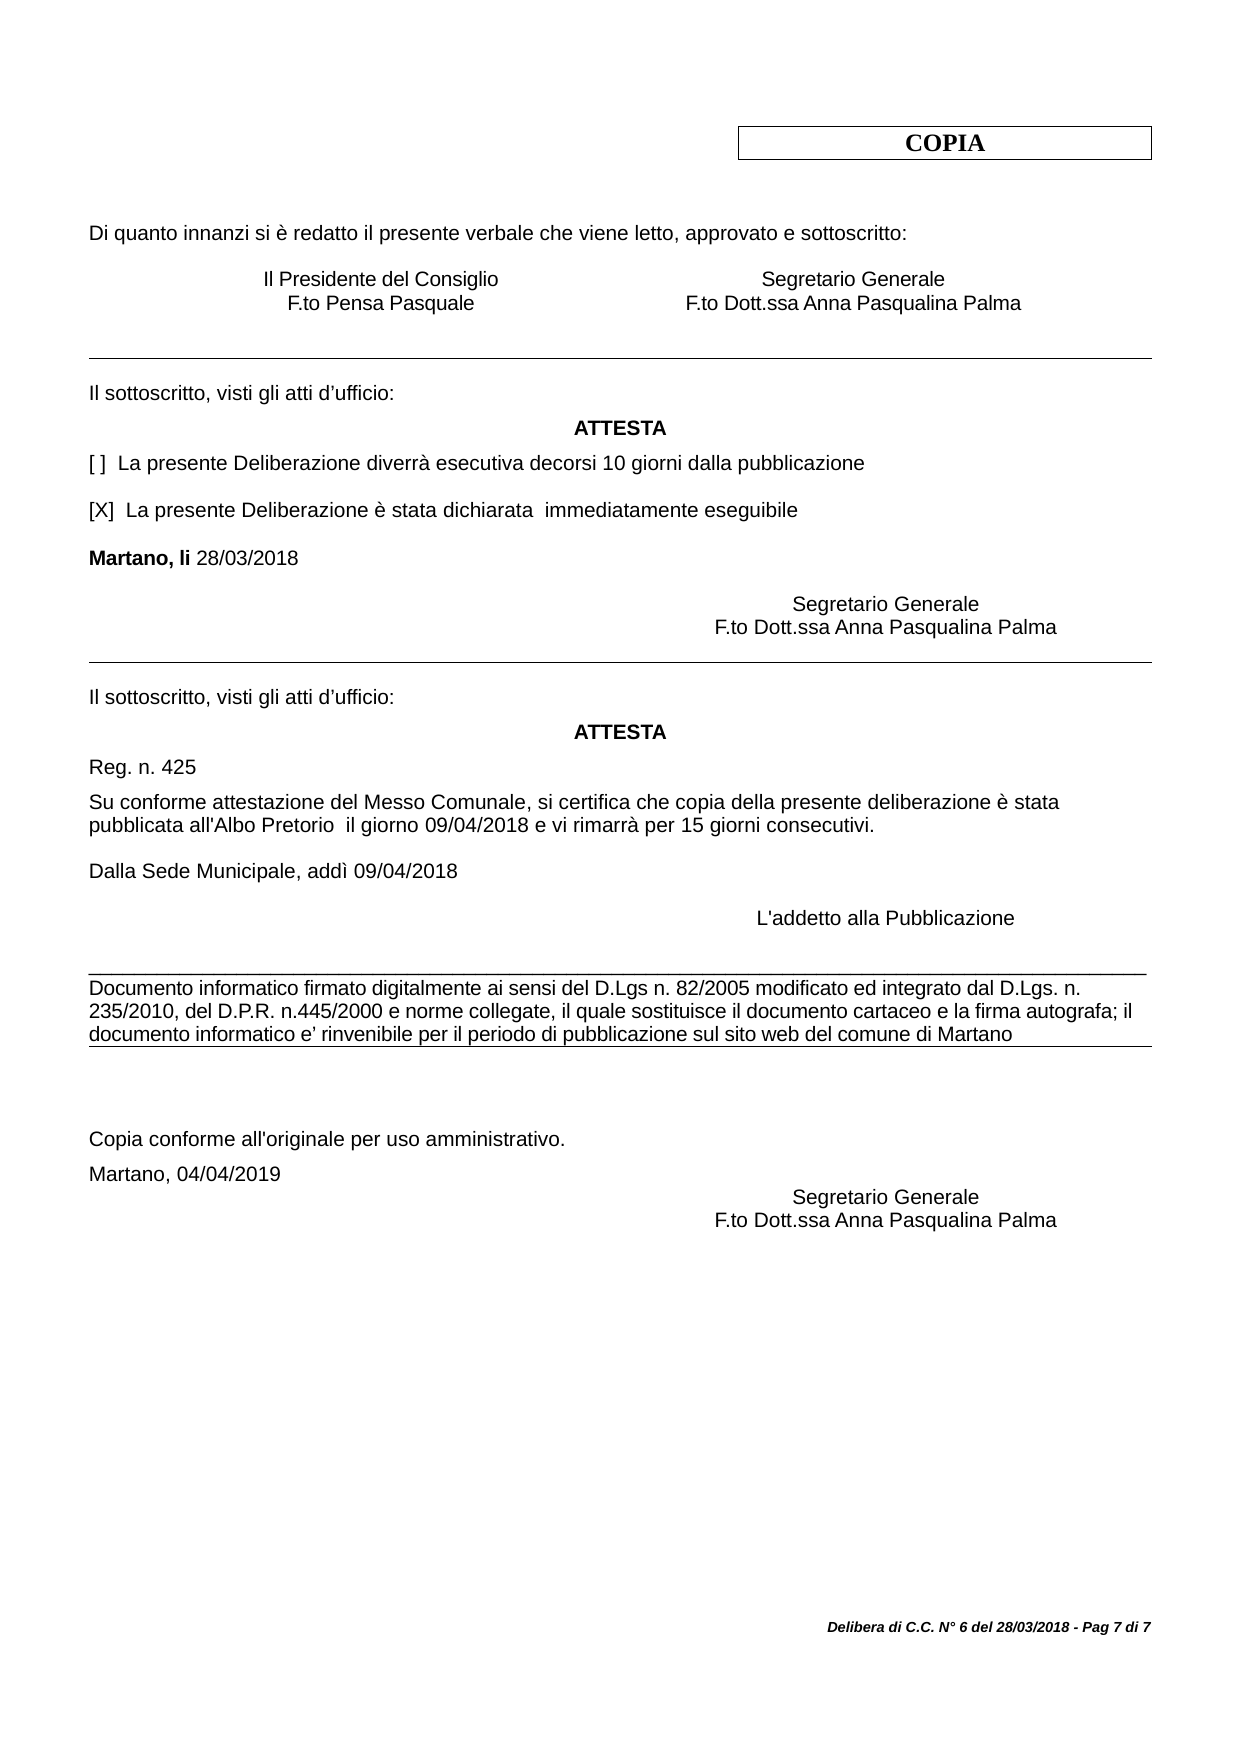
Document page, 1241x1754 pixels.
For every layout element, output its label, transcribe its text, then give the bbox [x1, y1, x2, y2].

text Segretario Generale [620, 1186, 1152, 1209]
text [ ] La presente Deliberazione diverrà esecutiva decorsi 10 giorni dalla pubblicazione [88, 452, 1152, 475]
text Dalla Sede Municipale, addì 09/04/2018 [88, 860, 1152, 883]
text Copia conforme all'originale per uso amministrativo. [88, 1127, 1152, 1151]
text Martano, 04/04/2019 [88, 1162, 1152, 1186]
text L'addetto alla Pubblicazione [620, 907, 1152, 930]
text F.to Dott.ssa Anna Pasqualina Palma [620, 616, 1152, 639]
text Su conforme attestazione del Messo Comunale, si certifica che copia della presente deliberazione è stata pubblicata all'Albo Pretorio il giorno 09/04/2018 e vi rimarrà per 15 giorni consecutivi. [88, 790, 1152, 837]
text Reg. n. 425 [88, 756, 1152, 779]
table_header Il Presidente del Consiglio F.to Pensa Pasquale [148, 268, 614, 335]
text ATTESTA [88, 721, 1152, 744]
text [X] La presente Deliberazione è stata dichiarata immediatamente eseguibile [88, 499, 1152, 522]
text Martano, li 28/03/2018 [88, 546, 1152, 569]
text Di quanto innanzi si è redatto il presente verbale che viene letto, approvato e sottoscritto: [88, 221, 1152, 244]
text F.to Dott.ssa Anna Pasqualina Palma [620, 1209, 1152, 1232]
text _____________________________________________________________________________________________ [88, 953, 1152, 976]
text Il sottoscritto, visti gli atti d’ufficio: [88, 382, 1152, 405]
text Il sottoscritto, visti gli atti d’ufficio: [88, 686, 1152, 709]
table_header Segretario Generale F.to Dott.ssa Anna Pasqualina Palma [614, 268, 1093, 335]
text Segretario Generale [620, 593, 1152, 616]
text ATTESTA [88, 417, 1152, 440]
text Documento informatico firmato digitalmente ai sensi del D.Lgs n. 82/2005 modificato ed integrato dal D.Lgs. n. 235/2010, del D.P.R. n.445/2000 e norme collegate, il quale sostituisce il documento cartaceo e la firma autografa; il documento informatico e’ rinvenibile per il periodo di pubblicazione sul sito web del comune di Martano [88, 976, 1152, 1046]
